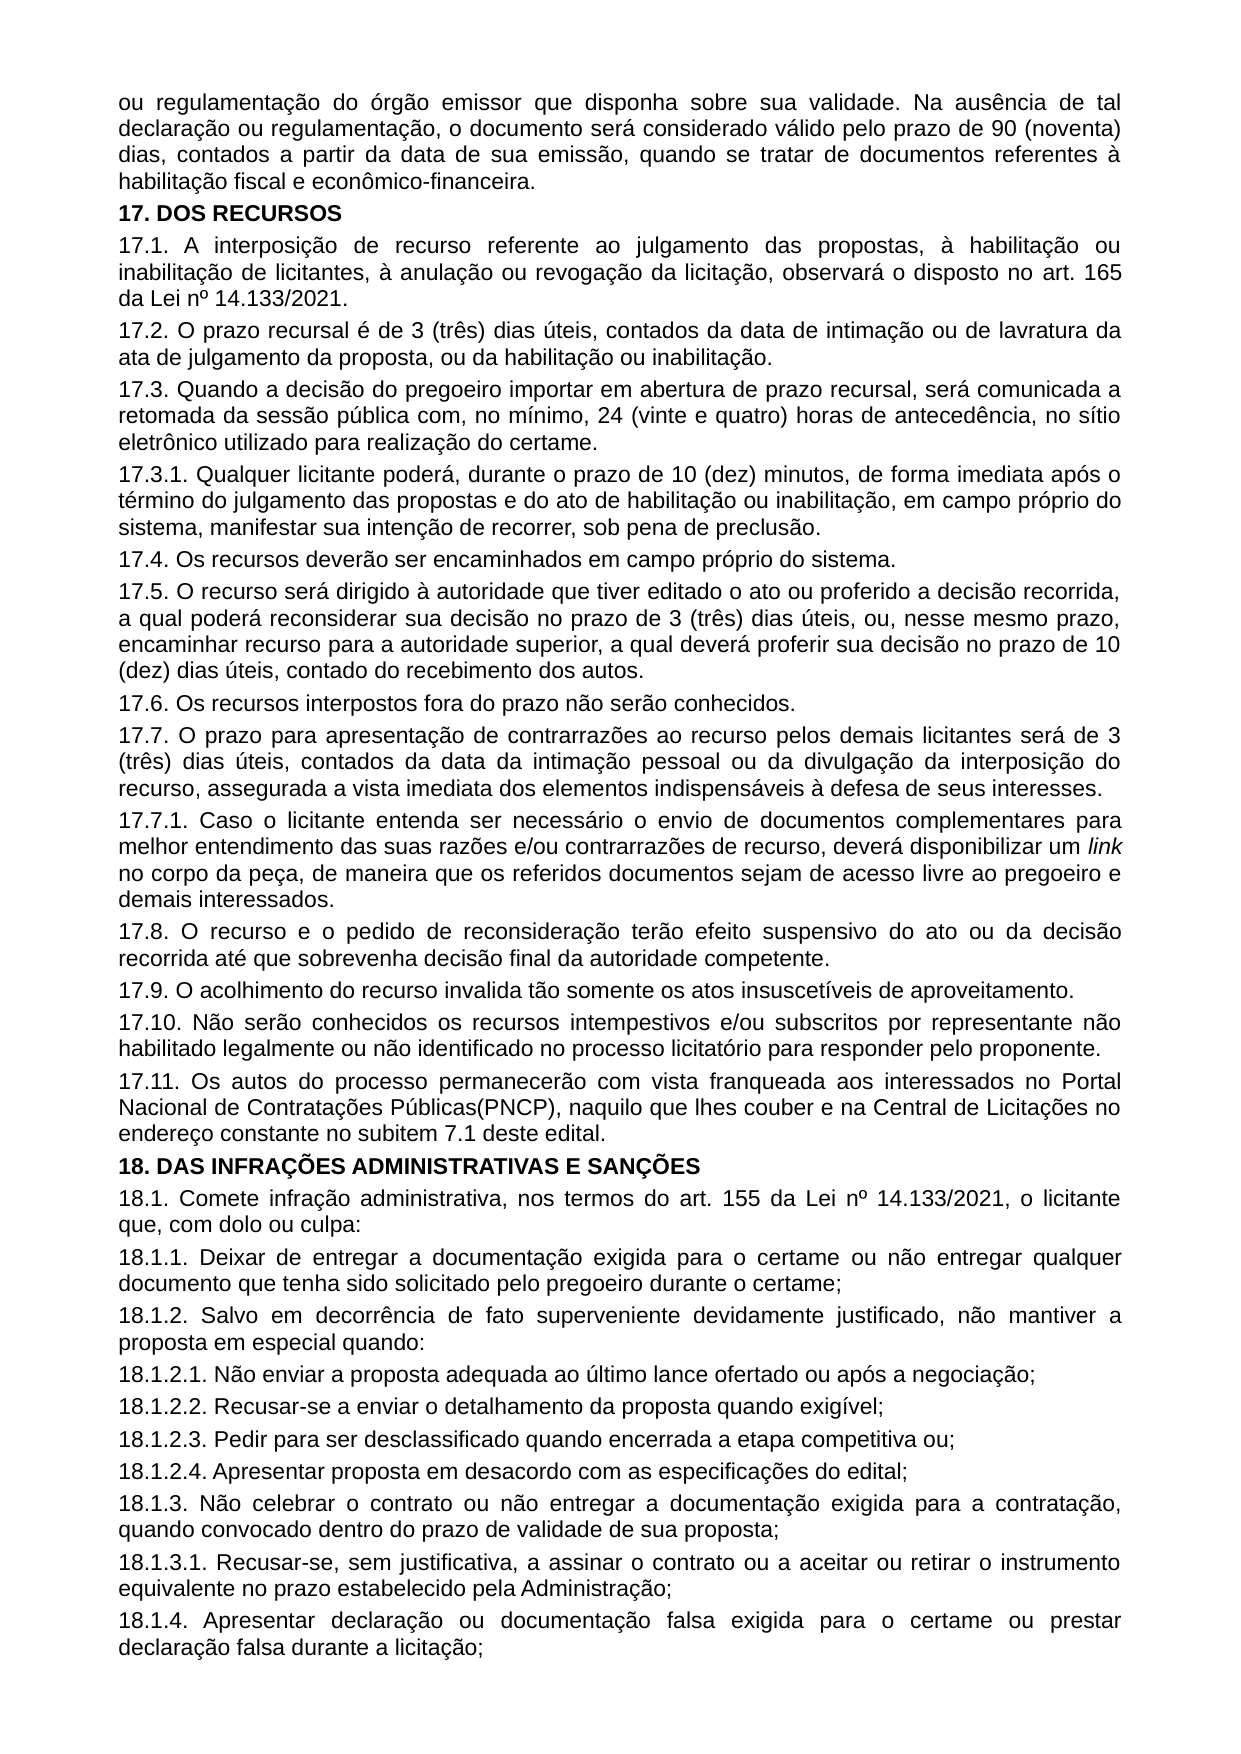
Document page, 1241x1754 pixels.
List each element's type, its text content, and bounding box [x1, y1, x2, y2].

text 18.1.3.1. Recusar-se, sem justificativa, a assinar o contrato ou a aceitar ou retirar o instrumento equivalente no prazo estabelecido pela Administração; [118, 1549, 1122, 1601]
text 18.1.4. Apresentar declaração ou documentação falsa exigida para o certame ou prestar declaração falsa durante a licitação; [118, 1607, 1122, 1660]
text 17.8. O recurso e o pedido de reconsideração terão efeito suspensivo do ato ou da decisão recorrida até que sobrevenha decisão final da autoridade competente. [118, 918, 1122, 971]
text 17.7.1. Caso o licitante entenda ser necessário o envio de documentos complementares para melhor entendimento das suas razões e/ou contrarrazões de recurso, deverá disponibilizar um link no corpo da peça, de maneira que os referidos documentos sejam de acesso livre ao pregoeiro e demais interessados. [118, 807, 1122, 912]
text 17.7. O prazo para apresentação de contrarrazões ao recurso pelos demais licitantes será de 3 (três) dias úteis, contados da data da intimação pessoal ou da divulgação da interposição do recurso, assegurada a vista imediata dos elementos indispensáveis à defesa de seus interesses. [118, 722, 1122, 801]
text 17.1. A interposição de recurso referente ao julgamento das propostas, à habilitação ou inabilitação de licitantes, à anulação ou revogação da licitação, observará o disposto no art. 165 da Lei nº 14.133/2021. [118, 232, 1122, 311]
text 17.9. O acolhimento do recurso invalida tão somente os atos insuscetíveis de aproveitamento. [118, 977, 1122, 1003]
text 17. DOS RECURSOS [118, 200, 1122, 226]
text 18.1.1. Deixar de entregar a documentação exigida para o certame ou não entregar qualquer documento que tenha sido solicitado pelo pregoeiro durante o certame; [118, 1244, 1122, 1296]
text 18.1.2. Salvo em decorrência de fato superveniente devidamente justificado, não mantiver a proposta em especial quando: [118, 1302, 1122, 1355]
text 18.1.2.1. Não enviar a proposta adequada ao último lance ofertado ou após a negociação; [118, 1361, 1122, 1387]
text 17.2. O prazo recursal é de 3 (três) dias úteis, contados da data de intimação ou de lavratura da ata de julgamento da proposta, ou da habilitação ou inabilitação. [118, 317, 1122, 370]
text 17.6. Os recursos interpostos fora do prazo não serão conhecidos. [118, 689, 1122, 716]
text ou regulamentação do órgão emissor que disponha sobre sua validade. Na ausência de tal declaração ou regulamentação, o documento será considerado válido pelo prazo de 90 (noventa) dias, contados a partir da data de sua emissão, quando se tratar de documentos referentes à habilitação fiscal e econômico-financeira. [118, 88, 1122, 194]
text 17.3. Quando a decisão do pregoeiro importar em abertura de prazo recursal, será comunicada a retomada da sessão pública com, no mínimo, 24 (vinte e quatro) horas de antecedência, no sítio eletrônico utilizado para realização do certame. [118, 376, 1122, 455]
text 17.11. Os autos do processo permanecerão com vista franqueada aos interessados no Portal Nacional de Contratações Públicas(PNCP), naquilo que lhes couber e na Central de Licitações no endereço constante no subitem 7.1 deste edital. [118, 1068, 1122, 1147]
text 17.5. O recurso será dirigido à autoridade que tiver editado o ato ou proferido a decisão recorrida, a qual poderá reconsiderar sua decisão no prazo de 3 (três) dias úteis, ou, nesse mesmo prazo, encaminhar recurso para a autoridade superior, a qual deverá proferir sua decisão no prazo de 10 (dez) dias úteis, contado do recebimento dos autos. [118, 578, 1122, 683]
text 18.1.3. Não celebrar o contrato ou não entregar a documentação exigida para a contratação, quando convocado dentro do prazo de validade de sua proposta; [118, 1490, 1122, 1543]
text 18.1.2.4. Apresentar proposta em desacordo com as especificações do edital; [118, 1458, 1122, 1484]
text 17.3.1. Qualquer licitante poderá, durante o prazo de 10 (dez) minutos, de forma imediata após o término do julgamento das propostas e do ato de habilitação ou inabilitação, em campo próprio do sistema, manifestar sua intenção de recorrer, sob pena de preclusão. [118, 461, 1122, 540]
text 18. DAS INFRAÇÕES ADMINISTRATIVAS E SANÇÕES [118, 1153, 1122, 1179]
text 17.4. Os recursos deverão ser encaminhados em campo próprio do sistema. [118, 546, 1122, 572]
text 18.1.2.3. Pedir para ser desclassificado quando encerrada a etapa competitiva ou; [118, 1426, 1122, 1452]
text 17.10. Não serão conhecidos os recursos intempestivos e/ou subscritos por representante não habilitado legalmente ou não identificado no processo licitatório para responder pelo proponente. [118, 1009, 1122, 1062]
text 18.1. Comete infração administrativa, nos termos do art. 155 da Lei nº 14.133/2021, o licitante que, com dolo ou culpa: [118, 1185, 1122, 1238]
text 18.1.2.2. Recusar-se a enviar o detalhamento da proposta quando exigível; [118, 1393, 1122, 1419]
